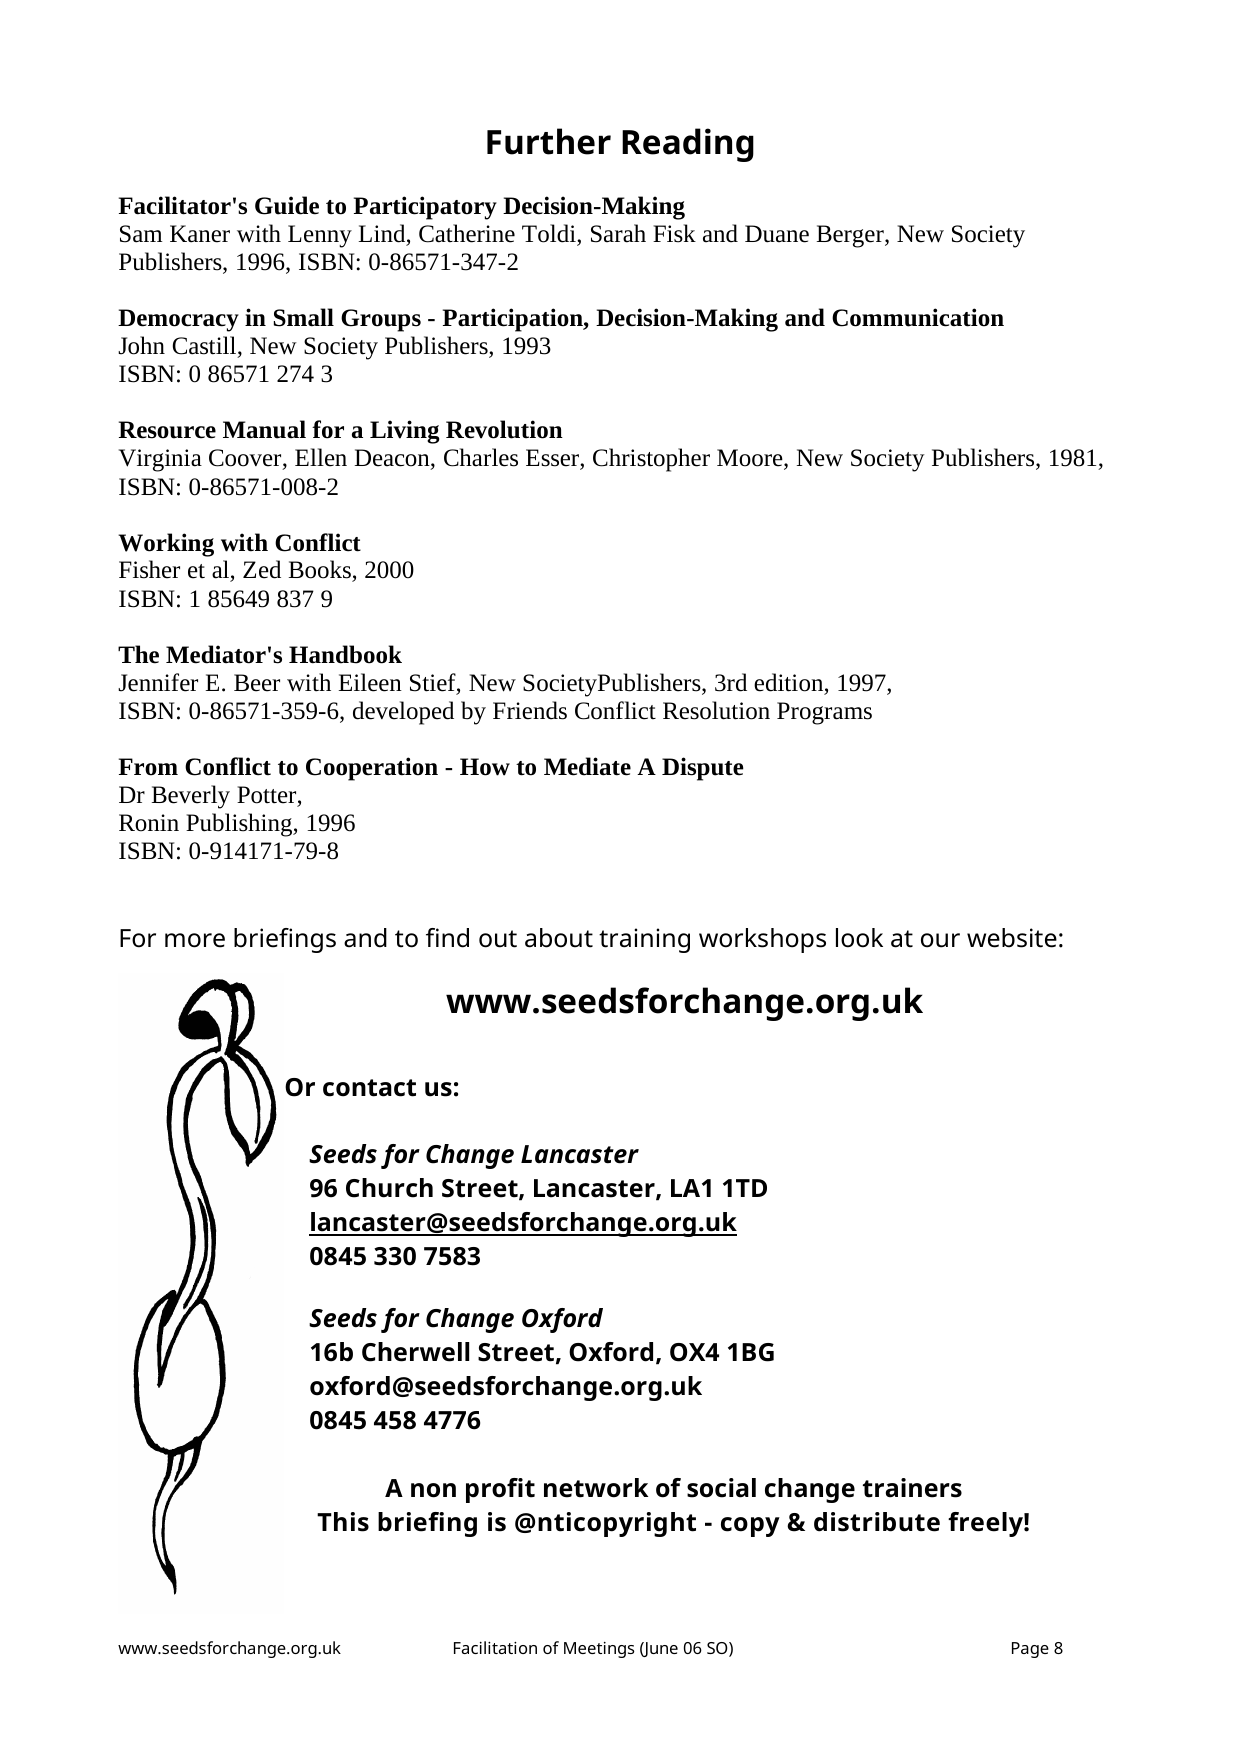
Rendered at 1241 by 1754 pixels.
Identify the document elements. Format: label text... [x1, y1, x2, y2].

text Working with Conflict [118, 528, 1122, 556]
text ISBN: 0-914171-79-8 [118, 837, 1122, 865]
text Jennifer E. Beer with Eileen Stief, New SocietyPublishers, 3rd edition, 1997, [118, 668, 1122, 697]
text Dr Beverly Potter, [118, 781, 1122, 809]
text Resource Manual for a Living Revolution [118, 416, 1122, 444]
text Facilitator's Guide to Participatory Decision-Making [118, 192, 1122, 220]
text Democracy in Small Groups - Participation, Decision-Making and Communication [118, 304, 1122, 332]
text The Mediator's Handbook [118, 641, 1122, 668]
text Sam Kaner with Lenny Lind, Catherine Toldi, Sarah Fisk and Duane Berger, New Society Publishers, 1996, ISBN: 0-86571-347-2 [118, 220, 1122, 276]
text Fisher et al, Zed Books, 2000 [118, 556, 1122, 584]
picture [118, 973, 285, 1614]
text Virginia Coover, Ellen Deacon, Charles Esser, Christopher Moore, New Society Publishers, 1981, ISBN: 0-86571-008-2 [118, 444, 1122, 500]
text ISBN: 0 86571 274 3 [118, 360, 1122, 388]
text From Conflict to Cooperation - How to Mediate A Dispute [118, 753, 1122, 781]
text Further Reading [118, 118, 1122, 164]
text Seeds for Change Oxford [285, 1301, 1122, 1335]
text This briefing is @nticopyright - copy & distribute freely! [285, 1505, 1064, 1539]
text 96 Church Street, Lancaster, LA1 1TD [285, 1171, 1122, 1205]
text Or contact us: [285, 1069, 1122, 1103]
text lancaster@seedsforchange.org.uk [285, 1205, 1122, 1239]
text Ronin Publishing, 1996 [118, 809, 1122, 837]
text Seeds for Change Lancaster [285, 1137, 1122, 1171]
text ISBN: 1 85649 837 9 [118, 584, 1122, 612]
text oxford@seedsforchange.org.uk [285, 1369, 1122, 1403]
text 0845 458 4776 [285, 1403, 1122, 1437]
text www.seedsforchange.org.uk [285, 978, 1077, 1024]
text 16b Cherwell Street, Oxford, OX4 1BG [285, 1335, 1122, 1369]
text John Castill, New Society Publishers, 1993 [118, 332, 1122, 360]
text ISBN: 0-86571-359-6, developed by Friends Conflict Resolution Programs [118, 697, 1122, 724]
text A non profit network of social change trainers [285, 1471, 1064, 1505]
text 0845 330 7583 [285, 1239, 1122, 1273]
